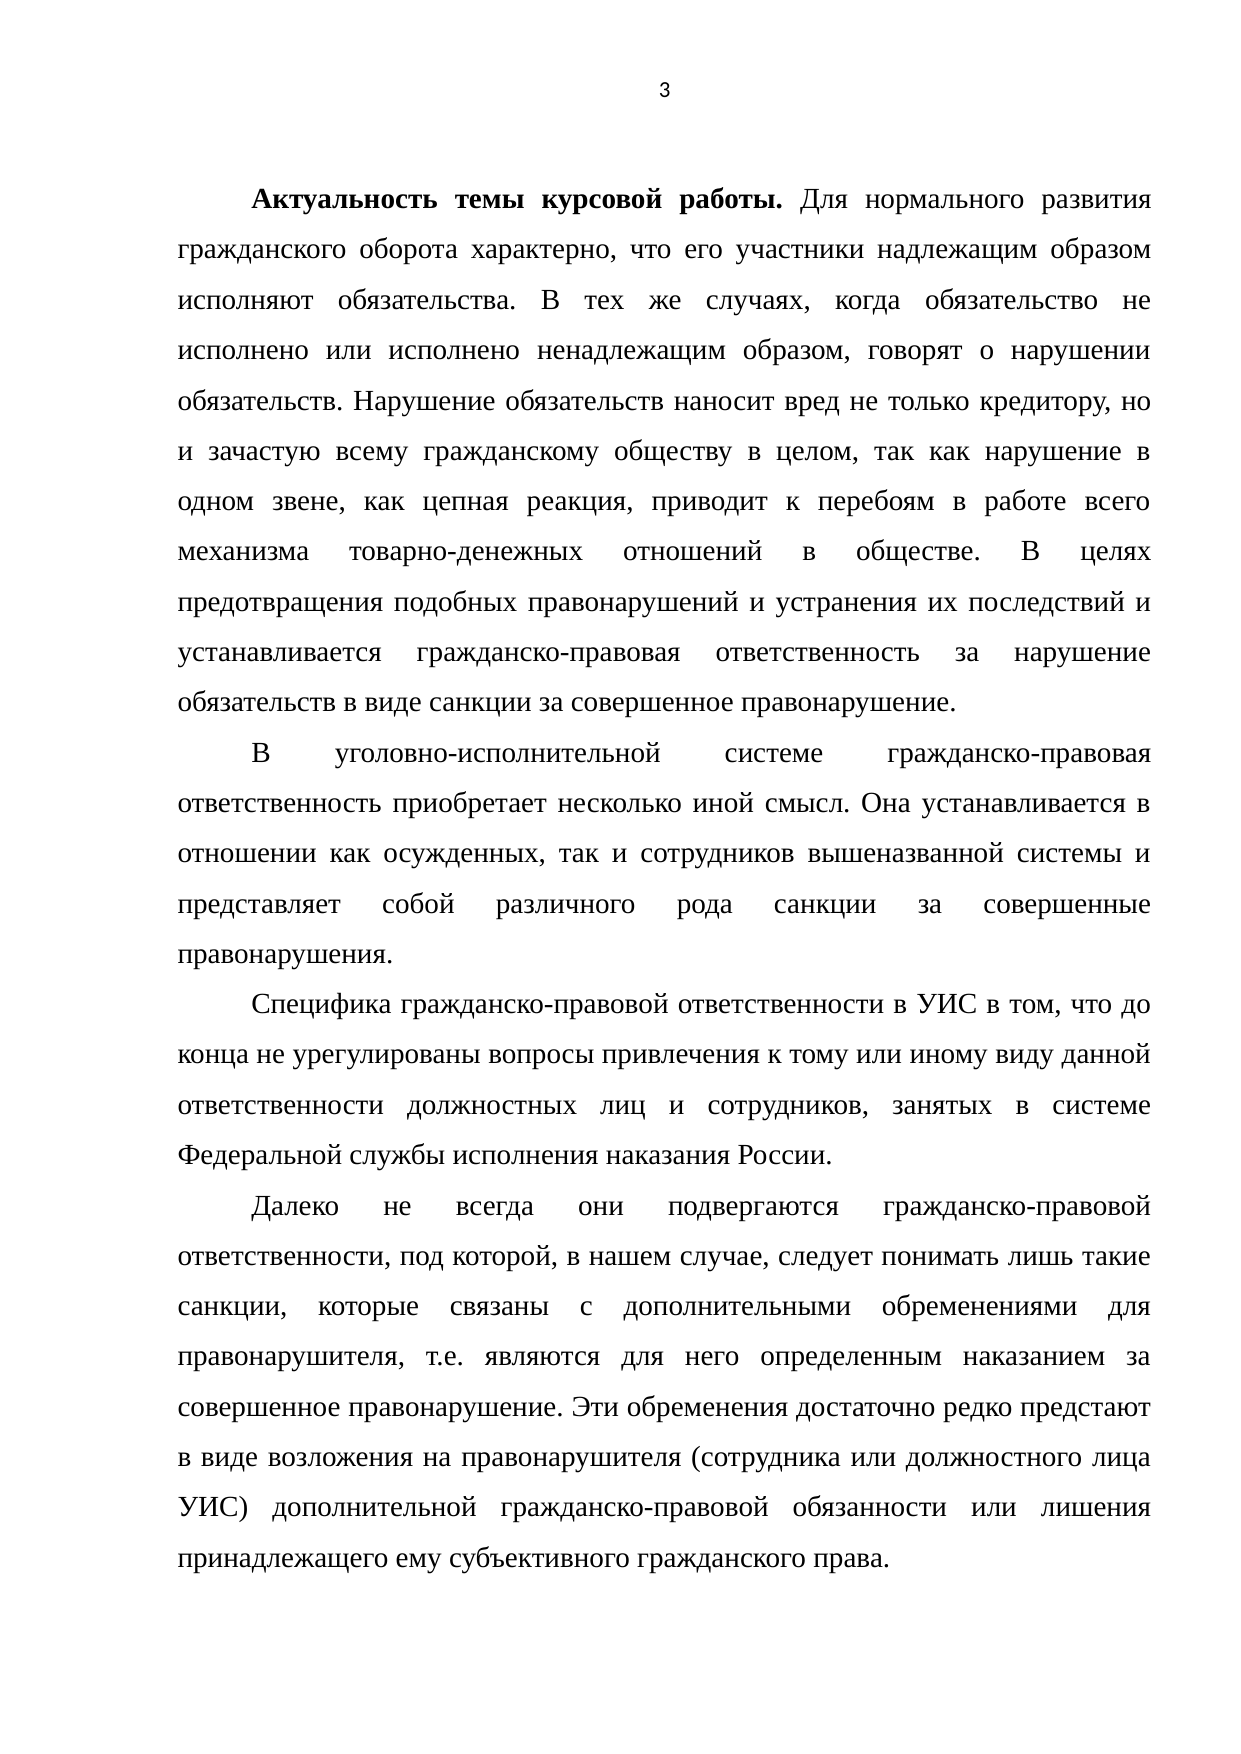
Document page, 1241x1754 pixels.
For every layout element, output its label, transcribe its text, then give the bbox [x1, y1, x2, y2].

text В уголовно-исполнительной системе гражданско-правовая ответственность приобретает несколько иной смысл. Она устанавливается в отношении как осужденных, так и сотрудников вышеназванной системы и представляет собой различного рода санкции за совершенные правонарушения. [177, 735, 1152, 969]
text Специфика гражданско-правовой ответственности в УИС в том, что до конца не урегулированы вопросы привлечения к тому или иному виду данной ответственности должностных лиц и сотрудников, занятых в системе Федеральной службы исполнения наказания России. [177, 986, 1152, 1171]
text Актуальность темы курсовой работы. Для нормального развития гражданского оборота характерно, что его участники надлежащим образом исполняют обязательства. В тех же случаях, когда обязательство не исполнено или исполнено ненадлежащим образом, говорят о нарушении обязательств. Нарушение обязательств наносит вред не только кредитору, но и зачастую всему гражданскому обществу в целом, так как нарушение в одном звене, как цепная реакция, приводит к перебоям в работе всего механизма товарно-денежных отношений в обществе. В целях предотвращения подобных правонарушений и устранения их последствий и устанавливается гражданско-правовая ответственность за нарушение обязательств в виде санкции за совершенное правонарушение. [177, 181, 1152, 718]
text Далеко не всегда они подвергаются гражданско-правовой ответственности, под которой, в нашем случае, следует понимать лишь такие санкции, которые связаны с дополнительными обременениями для правонарушителя, т.е. являются для него определенным наказанием за совершенное правонарушение. Эти обременения достаточно редко предстают в виде возложения на правонарушителя (сотрудника или должностного лица УИС) дополнительной гражданско-правовой обязанности или лишения принадлежащего ему субъективного гражданского права. [177, 1188, 1152, 1573]
